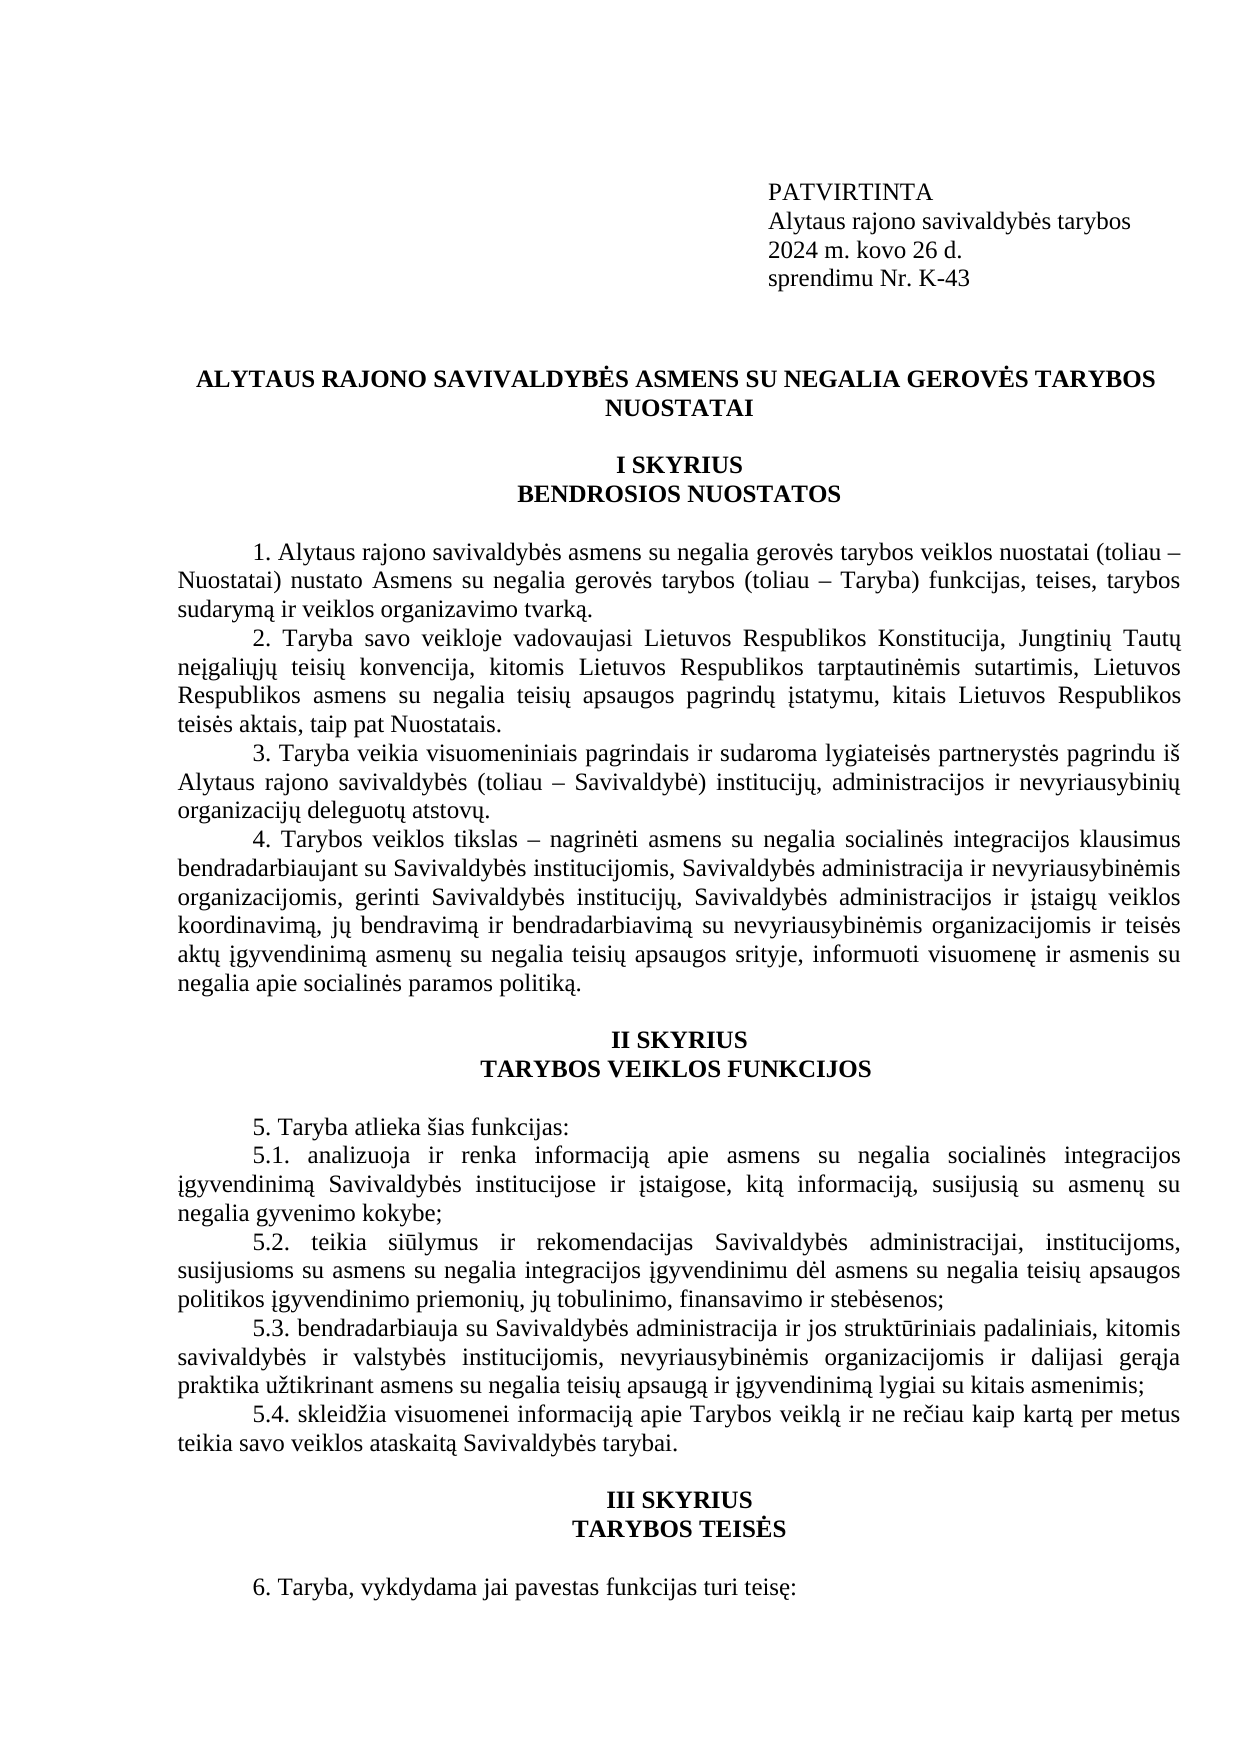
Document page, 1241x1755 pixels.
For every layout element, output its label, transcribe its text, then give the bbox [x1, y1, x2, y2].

text 6. Taryba, vykdydama jai pavestas funkcijas turi teisę: [177, 1572, 1181, 1600]
text TARYBOS VEIKLOS FUNKCIJOS [177, 1054, 1181, 1083]
text 3. Taryba veikia visuomeniniais pagrindais ir sudaroma lygiateisės partnerystės pagrindu iš Alytaus rajono savivaldybės (toliau – Savivaldybė) institucijų, administracijos ir nevyriausybinių organizacijų deleguotų atstovų. [177, 738, 1181, 824]
text 2. Taryba savo veikloje vadovaujasi Lietuvos Respublikos Konstitucija, Jungtinių Tautų neįgaliųjų teisių konvencija, kitomis Lietuvos Respublikos tarptautinėmis sutartimis, Lietuvos Respublikos asmens su negalia teisių apsaugos pagrindų įstatymu, kitais Lietuvos Respublikos teisės aktais, taip pat Nuostatais. [177, 623, 1181, 738]
text PATVIRTINTA [177, 177, 1181, 206]
text 5.3. bendradarbiauja su Savivaldybės administracija ir jos struktūriniais padaliniais, kitomis savivaldybės ir valstybės institucijomis, nevyriausybinėmis organizacijomis ir dalijasi gerąja praktika užtikrinant asmens su negalia teisių apsaugą ir įgyvendinimą lygiai su kitais asmenimis; [177, 1313, 1181, 1399]
text I SKYRIUS [177, 450, 1181, 479]
text II SKYRIUS [177, 1025, 1181, 1054]
text BENDROSIOS NUOSTATOS [177, 479, 1181, 508]
text III SKYRIUS [177, 1485, 1181, 1514]
text TARYBOS TEISĖS [177, 1514, 1181, 1543]
text 4. Tarybos veiklos tikslas – nagrinėti asmens su negalia socialinės integracijos klausimus bendradarbiaujant su Savivaldybės institucijomis, Savivaldybės administracija ir nevyriausybinėmis organizacijomis, gerinti Savivaldybės institucijų, Savivaldybės administracijos ir įstaigų veiklos koordinavimą, jų bendravimą ir bendradarbiavimą su nevyriausybinėmis organizacijomis ir teisės aktų įgyvendinimą asmenų su negalia teisių apsaugos srityje, informuoti visuomenę ir asmenis su negalia apie socialinės paramos politiką. [177, 824, 1181, 997]
text ALYTAUS RAJONO SAVIVALDYBĖS ASMENS SU NEGALIA GEROVĖS TARYBOS [177, 364, 1181, 393]
text 2024 m. kovo 26 d. [177, 235, 1181, 263]
text NUOSTATAI [177, 393, 1181, 422]
text Alytaus rajono savivaldybės tarybos [177, 206, 1181, 235]
text sprendimu Nr. K-43 [177, 263, 1181, 292]
text 5.1. analizuoja ir renka informaciją apie asmens su negalia socialinės integracijos įgyvendinimą Savivaldybės institucijose ir įstaigose, kitą informaciją, susijusią su asmenų su negalia gyvenimo kokybe; [177, 1140, 1181, 1227]
text 1. Alytaus rajono savivaldybės asmens su negalia gerovės tarybos veiklos nuostatai (toliau – Nuostatai) nustato Asmens su negalia gerovės tarybos (toliau – Taryba) funkcijas, teises, tarybos sudarymą ir veiklos organizavimo tvarką. [177, 537, 1181, 623]
text 5.2. teikia siūlymus ir rekomendacijas Savivaldybės administracijai, institucijoms, susijusioms su asmens su negalia integracijos įgyvendinimu dėl asmens su negalia teisių apsaugos politikos įgyvendinimo priemonių, jų tobulinimo, finansavimo ir stebėsenos; [177, 1227, 1181, 1313]
text 5.4. skleidžia visuomenei informaciją apie Tarybos veiklą ir ne rečiau kaip kartą per metus teikia savo veiklos ataskaitą Savivaldybės tarybai. [177, 1399, 1181, 1457]
text 5. Taryba atlieka šias funkcijas: [177, 1112, 1181, 1140]
